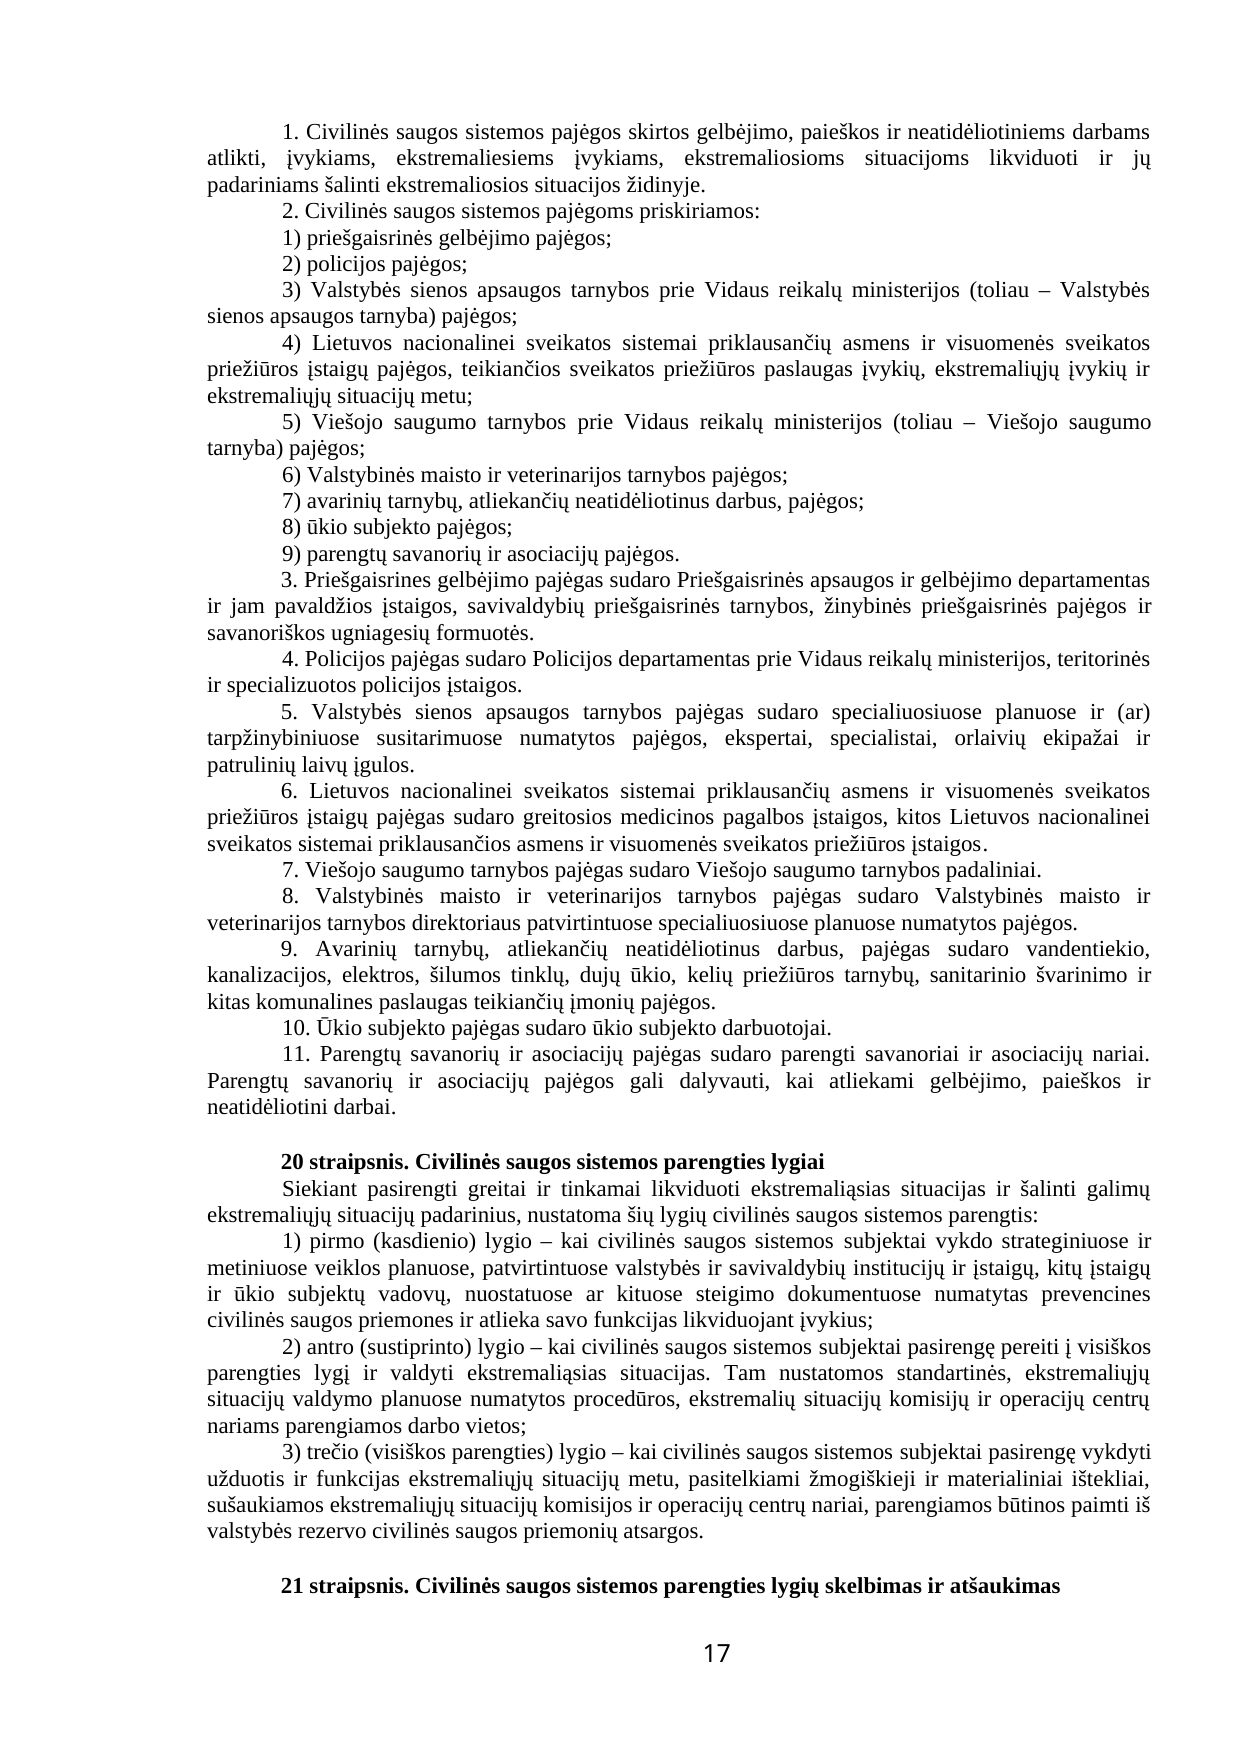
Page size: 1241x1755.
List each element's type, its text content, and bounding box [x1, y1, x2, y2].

text 9) parengtų savanorių ir asociacijų pajėgos. [207, 540, 1152, 566]
text 7) avarinių tarnybų, atliekančių neatidėliotinus darbus, pajėgos; [207, 487, 1152, 513]
text 9. Avarinių tarnybų, atliekančių neatidėliotinus darbus, pajėgas sudaro vandentiekio, kanalizacijos, elektros, šilumos tinklų, dujų ūkio, kelių priežiūros tarnybų, sanitarinio švarinimo ir kitas komunalines paslaugas teikiančių įmonių pajėgos. [207, 935, 1152, 1014]
text 2) policijos pajėgos; [207, 250, 1152, 276]
text Siekiant pasirengti greitai ir tinkamai likviduoti ekstremaliąsias situacijas ir šalinti galimų ekstremaliųjų situacijų padarinius, nustatoma šių lygių civilinės saugos sistemos parengtis: [207, 1175, 1152, 1227]
text 3) trečio (visiškos parengties) lygio – kai civilinės saugos sistemos subjektai pasirengę vykdyti užduotis ir funkcijas ekstremaliųjų situacijų metu, pasitelkiami žmogiškieji ir materialiniai ištekliai, sušaukiamos ekstremaliųjų situacijų komisijos ir operacijų centrų nariai, parengiamos būtinos paimti iš valstybės rezervo civilinės saugos priemonių atsargos. [207, 1438, 1152, 1544]
text 1) priešgaisrinės gelbėjimo pajėgos; [207, 223, 1152, 250]
text 8) ūkio subjekto pajėgos; [207, 513, 1152, 540]
text 5. Valstybės sienos apsaugos tarnybos pajėgas sudaro specialiuosiuose planuose ir (ar) tarpžinybiniuose susitarimuose numatytos pajėgos, ekspertai, specialistai, orlaivių ekipažai ir patrulinių laivų įgulos. [207, 698, 1152, 777]
text 5) Viešojo saugumo tarnybos prie Vidaus reikalų ministerijos (toliau – Viešojo saugumo tarnyba) pajėgos; [207, 408, 1152, 461]
text 4) Lietuvos nacionalinei sveikatos sistemai priklausančių asmens ir visuomenės sveikatos priežiūros įstaigų pajėgos, teikiančios sveikatos priežiūros paslaugas įvykių, ekstremaliųjų įvykių ir ekstremaliųjų situacijų metu; [207, 329, 1152, 408]
text 1. Civilinės saugos sistemos pajėgos skirtos gelbėjimo, paieškos ir neatidėliotiniems darbams atlikti, įvykiams, ekstremaliesiems įvykiams, ekstremaliosioms situacijoms likviduoti ir jų padariniams šalinti ekstremaliosios situacijos židinyje. [207, 118, 1152, 197]
text 6) Valstybinės maisto ir veterinarijos tarnybos pajėgos; [207, 461, 1152, 487]
text 3. Priešgaisrines gelbėjimo pajėgas sudaro Priešgaisrinės apsaugos ir gelbėjimo departamentas ir jam pavaldžios įstaigos, savivaldybių priešgaisrinės tarnybos, žinybinės priešgaisrinės pajėgos ir savanoriškos ugniagesių formuotės. [207, 566, 1152, 645]
text 20 straipsnis. Civilinės saugos sistemos parengties lygiai [207, 1148, 1152, 1175]
text 2. Civilinės saugos sistemos pajėgoms priskiriamos: [207, 197, 1152, 223]
text 7. Viešojo saugumo tarnybos pajėgas sudaro Viešojo saugumo tarnybos padaliniai. [192, 856, 1152, 882]
text 11. Parengtų savanorių ir asociacijų pajėgas sudaro parengti savanoriai ir asociacijų nariai. Parengtų savanorių ir asociacijų pajėgos gali dalyvauti, kai atliekami gelbėjimo, paieškos ir neatidėliotini darbai. [207, 1041, 1152, 1119]
text 3) Valstybės sienos apsaugos tarnybos prie Vidaus reikalų ministerijos (toliau – Valstybės sienos apsaugos tarnyba) pajėgos; [207, 276, 1152, 329]
text 6. Lietuvos nacionalinei sveikatos sistemai priklausančių asmens ir visuomenės sveikatos priežiūros įstaigų pajėgas sudaro greitosios medicinos pagalbos įstaigos, kitos Lietuvos nacionalinei sveikatos sistemai priklausančios asmens ir visuomenės sveikatos priežiūros įstaigos. [207, 777, 1152, 856]
text 2) antro (sustiprinto) lygio – kai civilinės saugos sistemos subjektai pasirengę pereiti į visiškos parengties lygį ir valdyti ekstremaliąsias situacijas. Tam nustatomos standartinės, ekstremaliųjų situacijų valdymo planuose numatytos procedūros, ekstremalių situacijų komisijų ir operacijų centrų nariams parengiamos darbo vietos; [207, 1333, 1152, 1438]
text 10. Ūkio subjekto pajėgas sudaro ūkio subjekto darbuotojai. [192, 1014, 1152, 1041]
text 1) pirmo (kasdienio) lygio – kai civilinės saugos sistemos subjektai vykdo strateginiuose ir metiniuose veiklos planuose, patvirtintuose valstybės ir savivaldybių institucijų ir įstaigų, kitų įstaigų ir ūkio subjektų vadovų, nuostatuose ar kituose steigimo dokumentuose numatytas prevencines civilinės saugos priemones ir atlieka savo funkcijas likviduojant įvykius; [207, 1227, 1152, 1333]
text 21 straipsnis. Civilinės saugos sistemos parengties lygių skelbimas ir atšaukimas [281, 1572, 1152, 1599]
text 4. Policijos pajėgas sudaro Policijos departamentas prie Vidaus reikalų ministerijos, teritorinės ir specializuotos policijos įstaigos. [207, 645, 1152, 698]
text 8. Valstybinės maisto ir veterinarijos tarnybos pajėgas sudaro Valstybinės maisto ir veterinarijos tarnybos direktoriaus patvirtintuose specialiuosiuose planuose numatytos pajėgos. [207, 882, 1152, 935]
